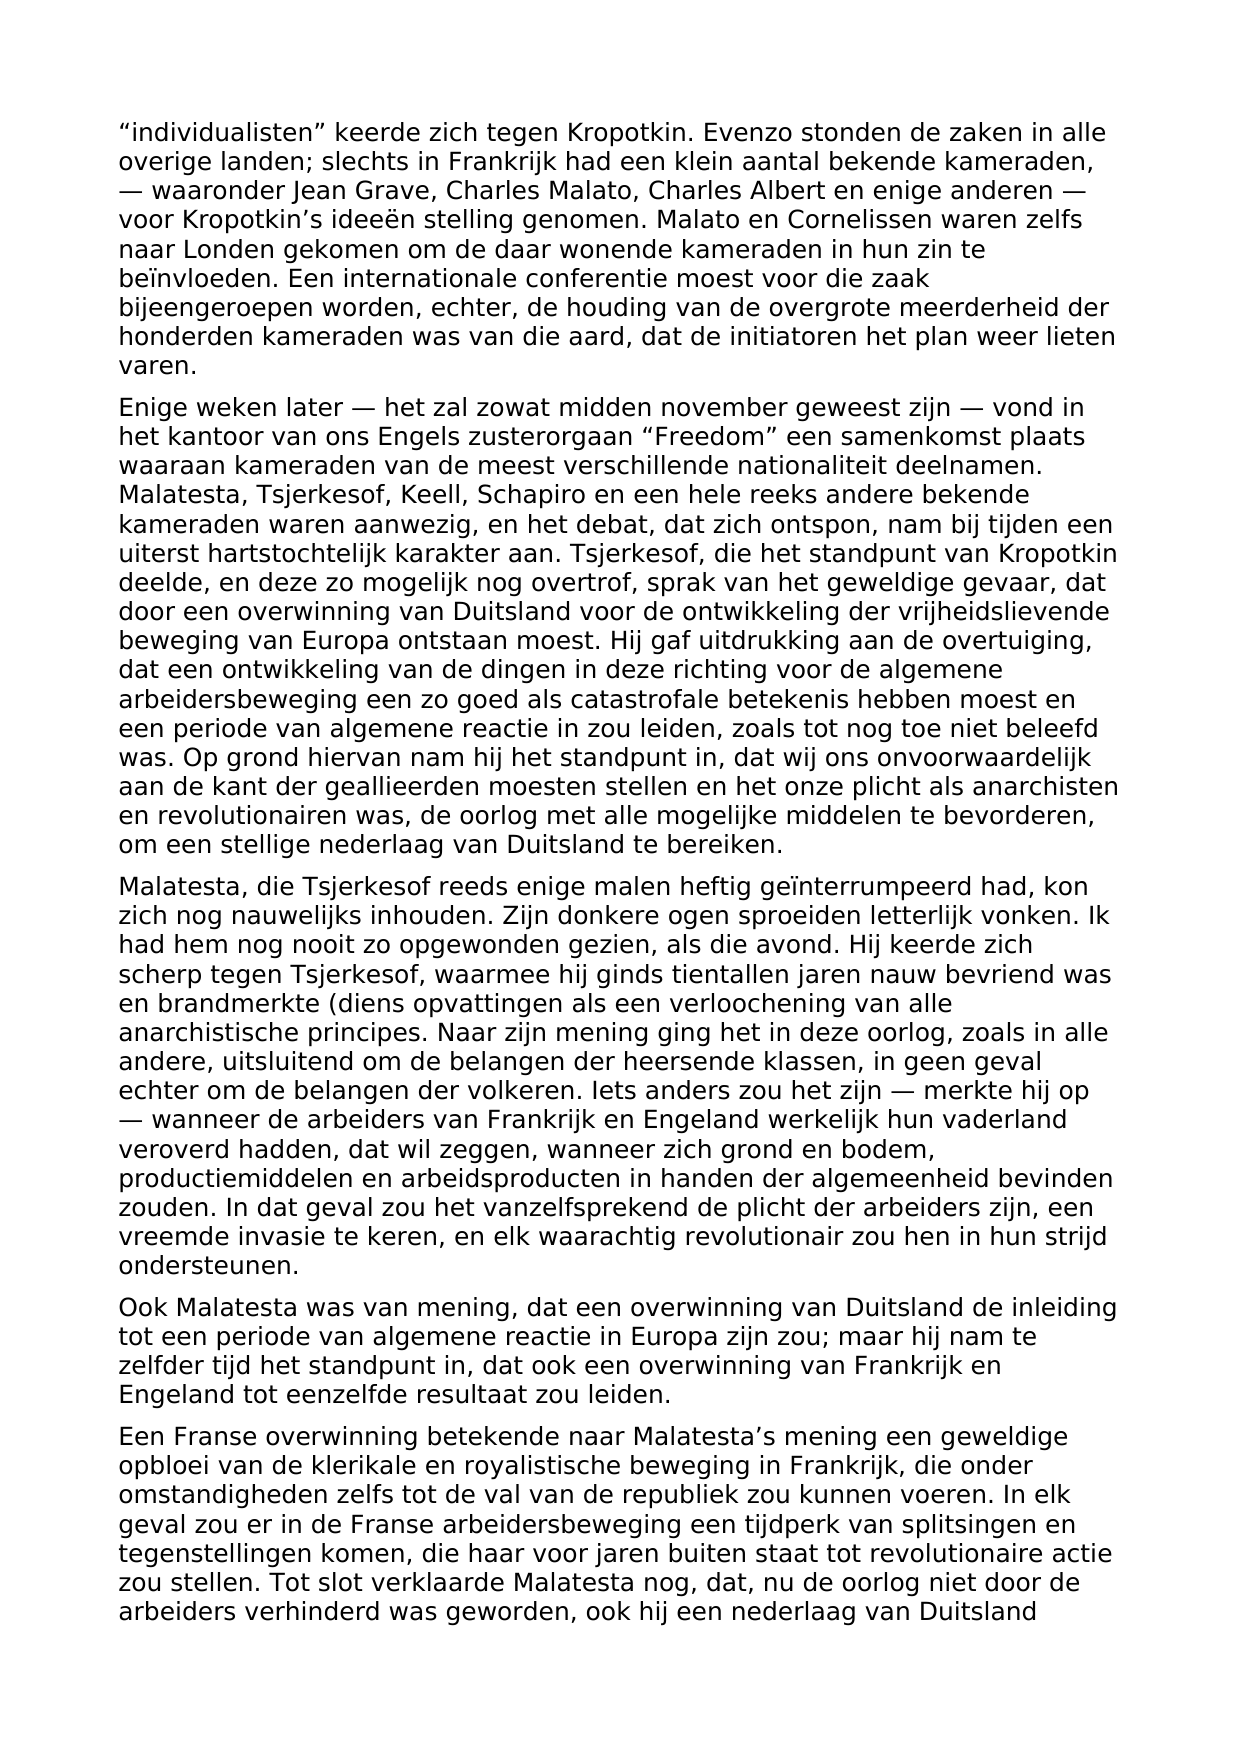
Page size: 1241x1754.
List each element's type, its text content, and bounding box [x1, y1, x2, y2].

text Ook Malatesta was van mening, dat een overwinning van Duitsland de inleiding tot een periode van algemene reactie in Europa zijn zou; maar hij nam te zelfder tijd het standpunt in, dat ook een overwinning van Frankrijk en Engeland tot eenzelfde resultaat zou leiden. [118, 1293, 1122, 1410]
text Enige weken later — het zal zowat midden november geweest zijn — vond in het kantoor van ons Engels zusterorgaan “Freedom” een samenkomst plaats waaraan kameraden van de meest verschillende nationaliteit deelnamen. Malatesta, Tsjerkesof, Keell, Schapiro en een hele reeks andere bekende kameraden waren aanwezig, en het debat, dat zich ontspon, nam bij tijden een uiterst hartstochtelijk karakter aan. Tsjerkesof, die het standpunt van Kropotkin deelde, en deze zo mogelijk nog overtrof, sprak van het geweldige gevaar, dat door een overwinning van Duitsland voor de ontwikkeling der vrijheidslievende beweging van Europa ontstaan moest. Hij gaf uitdrukking aan de overtuiging, dat een ontwikkeling van de dingen in deze richting voor de algemene arbeidersbeweging een zo goed als catastrofale betekenis hebben moest en een periode van algemene reactie in zou leiden, zoals tot nog toe niet beleefd was. Op grond hiervan nam hij het standpunt in, dat wij ons onvoorwaardelijk aan de kant der geallieerden moesten stellen en het onze plicht als anarchisten en revolutionairen was, de oorlog met alle mogelijke middelen te bevorderen, om een stellige nederlaag van Duitsland te bereiken. [118, 393, 1122, 860]
text Malatesta, die Tsjerkesof reeds enige malen heftig geïnterrumpeerd had, kon zich nog nauwelijks inhouden. Zijn donkere ogen sproeiden letterlijk vonken. Ik had hem nog nooit zo opgewonden gezien, als die avond. Hij keerde zich scherp tegen Tsjerkesof, waarmee hij ginds tientallen jaren nauw bevriend was en brandmerkte (diens opvattingen als een verloochening van alle anarchistische principes. Naar zijn mening ging het in deze oorlog, zoals in alle andere, uitsluitend om de belangen der heersende klassen, in geen geval echter om de belangen der volkeren. Iets anders zou het zijn — merkte hij op — wanneer de arbeiders van Frankrijk en Engeland werkelijk hun vaderland veroverd hadden, dat wil zeggen, wanneer zich grond en bodem, productiemiddelen en arbeidsproducten in handen der algemeenheid bevinden zouden. In dat geval zou het vanzelfsprekend de plicht der arbeiders zijn, een vreemde invasie te keren, en elk waarachtig revolutionair zou hen in hun strijd ondersteunen. [118, 872, 1122, 1281]
text Een Franse overwinning betekende naar Malatesta’s mening een geweldige opbloei van de klerikale en royalistische beweging in Frankrijk, die onder omstandigheden zelfs tot de val van de republiek zou kunnen voeren. In elk geval zou er in de Franse arbeidersbeweging een tijdperk van splitsingen en tegenstellingen komen, die haar voor jaren buiten staat tot revolutionaire actie zou stellen. Tot slot verklaarde Malatesta nog, dat, nu de oorlog niet door de arbeiders verhinderd was geworden, ook hij een nederlaag van Duitsland [118, 1422, 1122, 1626]
text “individualisten” keerde zich tegen Kropotkin. Evenzo stonden de zaken in alle overige landen; slechts in Frankrijk had een klein aantal bekende kameraden, — waaronder Jean Grave, Charles Malato, Charles Albert en enige anderen — voor Kropotkin’s ideeën stelling genomen. Malato en Cornelissen waren zelfs naar Londen gekomen om de daar wonende kameraden in hun zin te beïnvloeden. Een internationale conferentie moest voor die zaak bijeengeroepen worden, echter, de houding van de overgrote meerderheid der honderden kameraden was van die aard, dat de initiatoren het plan weer lieten varen. [118, 118, 1122, 381]
